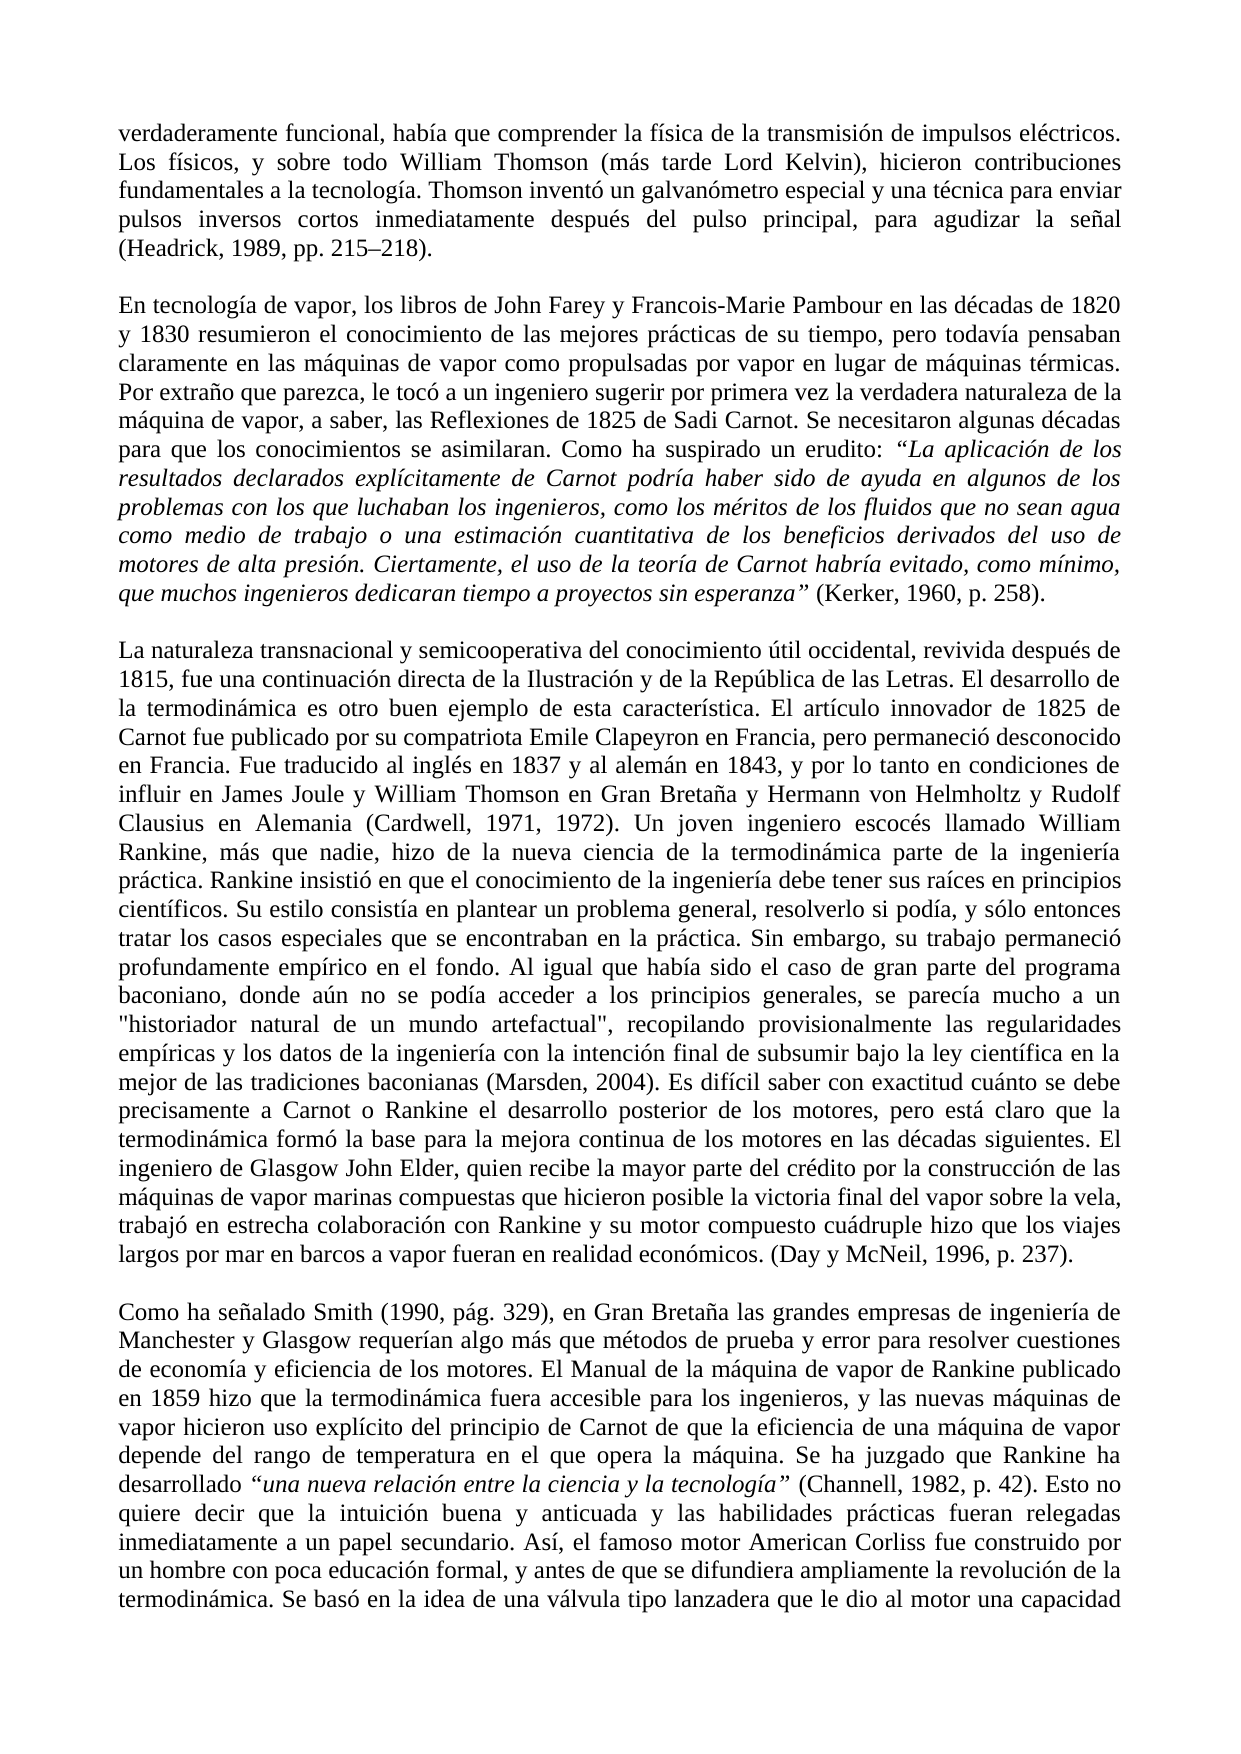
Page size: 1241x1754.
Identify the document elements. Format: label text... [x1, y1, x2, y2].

text verdaderamente funcional, había que comprender la física de la transmisión de impulsos eléctricos. Los físicos, y sobre todo William Thomson (más tarde Lord Kelvin), hicieron contribuciones fundamentales a la tecnología. Thomson inventó un galvanómetro especial y una técnica para enviar pulsos inversos cortos inmediatamente después del pulso principal, para agudizar la señal (Headrick, 1989, pp. 215–218). [118, 118, 1122, 262]
text La naturaleza transnacional y semicooperativa del conocimiento útil occidental, revivida después de 1815, fue una continuación directa de la Ilustración y de la República de las Letras. El desarrollo de la termodinámica es otro buen ejemplo de esta característica. El artículo innovador de 1825 de Carnot fue publicado por su compatriota Emile Clapeyron en Francia, pero permaneció desconocido en Francia. Fue traducido al inglés en 1837 y al alemán en 1843, y por lo tanto en condiciones de influir en James Joule y William Thomson en Gran Bretaña y Hermann von Helmholtz y Rudolf Clausius en Alemania (Cardwell, 1971, 1972). Un joven ingeniero escocés llamado William Rankine, más que nadie, hizo de la nueva ciencia de la termodinámica parte de la ingeniería práctica. Rankine insistió en que el conocimiento de la ingeniería debe tener sus raíces en principios científicos. Su estilo consistía en plantear un problema general, resolverlo si podía, y sólo entonces tratar los casos especiales que se encontraban en la práctica. Sin embargo, su trabajo permaneció profundamente empírico en el fondo. Al igual que había sido el caso de gran parte del programa baconiano, donde aún no se podía acceder a los principios generales, se parecía mucho a un "historiador natural de un mundo artefactual", recopilando provisionalmente las regularidades empíricas y los datos de la ingeniería con la intención final de subsumir bajo la ley científica en la mejor de las tradiciones baconianas (Marsden, 2004). Es difícil saber con exactitud cuánto se debe precisamente a Carnot o Rankine el desarrollo posterior de los motores, pero está claro que la termodinámica formó la base para la mejora continua de los motores en las décadas siguientes. El ingeniero de Glasgow John Elder, quien recibe la mayor parte del crédito por la construcción de las máquinas de vapor marinas compuestas que hicieron posible la victoria final del vapor sobre la vela, trabajó en estrecha colaboración con Rankine y su motor compuesto cuádruple hizo que los viajes largos por mar en barcos a vapor fueran en realidad económicos. (Day y McNeil, 1996, p. 237). [118, 636, 1122, 1268]
text Como ha señalado Smith (1990, pág. 329), en Gran Bretaña las grandes empresas de ingeniería de Manchester y Glasgow requerían algo más que métodos de prueba y error para resolver cuestiones de economía y eficiencia de los motores. El Manual de la máquina de vapor de Rankine publicado en 1859 hizo que la termodinámica fuera accesible para los ingenieros, y las nuevas máquinas de vapor hicieron uso explícito del principio de Carnot de que la eficiencia de una máquina de vapor depende del rango de temperatura en el que opera la máquina. Se ha juzgado que Rankine ha desarrollado “una nueva relación entre la ciencia y la tecnología” (Channell, 1982, p. 42). Esto no quiere decir que la intuición buena y anticuada y las habilidades prácticas fueran relegadas inmediatamente a un papel secundario. Así, el famoso motor American Corliss fue construido por un hombre con poca educación formal, y antes de que se difundiera ampliamente la revolución de la termodinámica. Se basó en la idea de una válvula tipo lanzadera que le dio al motor una capacidad [118, 1297, 1122, 1613]
text En tecnología de vapor, los libros de John Farey y Francois-Marie Pambour en las décadas de 1820 y 1830 resumieron el conocimiento de las mejores prácticas de su tiempo, pero todavía pensaban claramente en las máquinas de vapor como propulsadas por vapor en lugar de máquinas térmicas. Por extraño que parezca, le tocó a un ingeniero sugerir por primera vez la verdadera naturaleza de la máquina de vapor, a saber, las Reflexiones de 1825 de Sadi Carnot. Se necesitaron algunas décadas para que los conocimientos se asimilaran. Como ha suspirado un erudito: “La aplicación de los resultados declarados explícitamente de Carnot podría haber sido de ayuda en algunos de los problemas con los que luchaban los ingenieros, como los méritos de los fluidos que no sean agua como medio de trabajo o una estimación cuantitativa de los beneficios derivados del uso de motores de alta presión. Ciertamente, el uso de la teoría de Carnot habría evitado, como mínimo, que muchos ingenieros dedicaran tiempo a proyectos sin esperanza” (Kerker, 1960, p. 258). [118, 291, 1122, 607]
